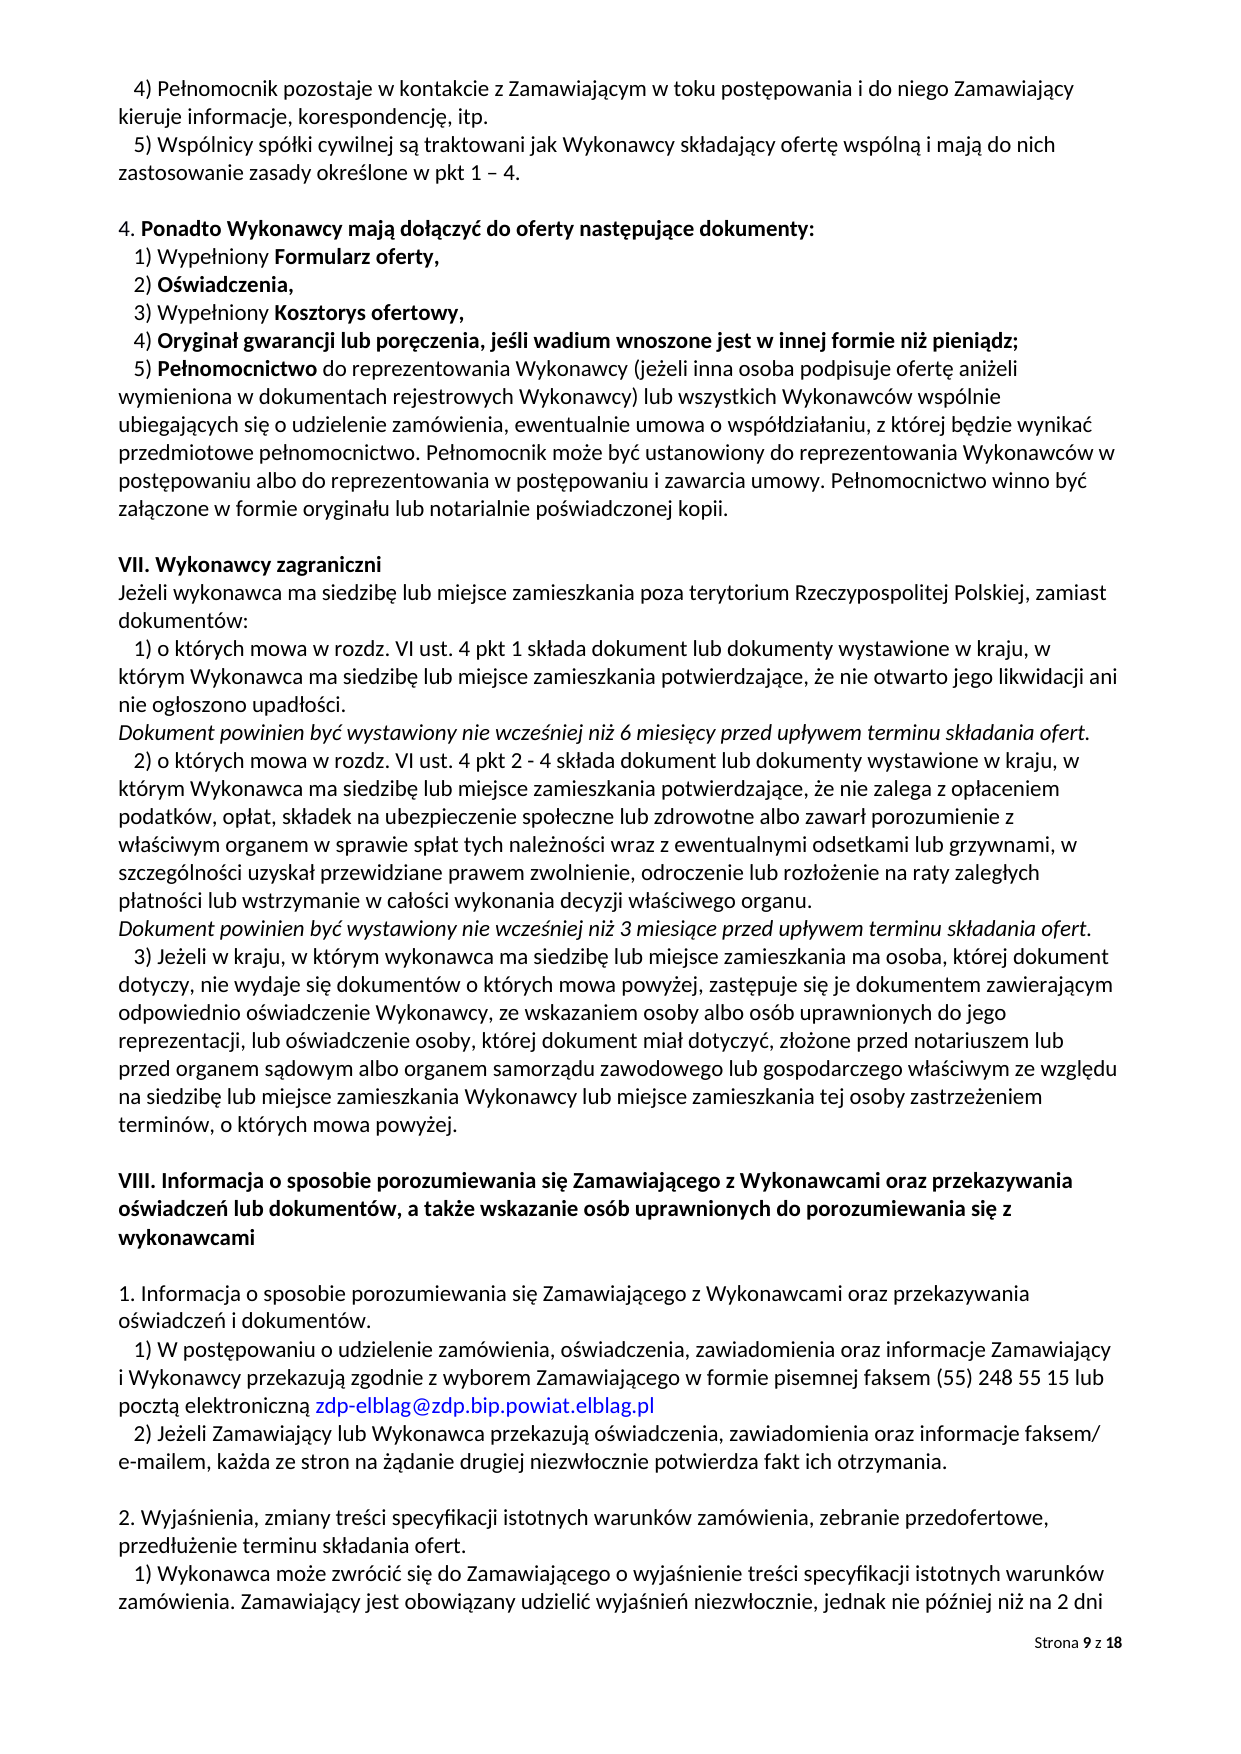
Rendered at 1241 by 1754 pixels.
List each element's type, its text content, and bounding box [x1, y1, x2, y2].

text 1) o których mowa w rozdz. VI ust. 4 pkt 1 składa dokument lub dokumenty wystawione w kraju, w którym Wykonawca ma siedzibę lub miejsce zamieszkania potwierdzające, że nie otwarto jego likwidacji ani nie ogłoszono upadłości. [118, 634, 1122, 718]
text 2) o których mowa w rozdz. VI ust. 4 pkt 2 - 4 składa dokument lub dokumenty wystawione w kraju, w którym Wykonawca ma siedzibę lub miejsce zamieszkania potwierdzające, że nie zalega z opłaceniem podatków, opłat, składek na ubezpieczenie społeczne lub zdrowotne albo zawarł porozumienie z właściwym organem w sprawie spłat tych należności wraz z ewentualnymi odsetkami lub grzywnami, w szczególności uzyskał przewidziane prawem zwolnienie, odroczenie lub rozłożenie na raty zaległych płatności lub wstrzymanie w całości wykonania decyzji właściwego organu. [118, 746, 1122, 914]
text 4) Oryginał gwarancji lub poręczenia, jeśli wadium wnoszone jest w innej formie niż pieniądz; [118, 326, 1122, 354]
text e-mailem, każda ze stron na żądanie drugiej niezwłocznie potwierdza fakt ich otrzymania. [118, 1447, 1122, 1475]
text 1) W postępowaniu o udzielenie zamówienia, oświadczenia, zawiadomienia oraz informacje Zamawiający [118, 1335, 1122, 1363]
text zastosowanie zasady określone w pkt 1 – 4. [118, 158, 1122, 186]
text Dokument powinien być wystawiony nie wcześniej niż 6 miesięcy przed upływem terminu składania ofert. [118, 718, 1122, 746]
text Dokument powinien być wystawiony nie wcześniej niż 3 miesiące przed upływem terminu składania ofert. [118, 914, 1122, 942]
text Jeżeli wykonawca ma siedzibę lub miejsce zamieszkania poza terytorium Rzeczypospolitej Polskiej, zamiast [118, 578, 1122, 606]
text 3) Wypełniony Kosztorys ofertowy, [118, 298, 1122, 326]
text 4. Ponadto Wykonawcy mają dołączyć do oferty następujące dokumenty: [118, 214, 1122, 242]
text 5) Wspólnicy spółki cywilnej są traktowani jak Wykonawcy składający ofertę wspólną i mają do nich [118, 130, 1122, 158]
text 2. Wyjaśnienia, zmiany treści specyfikacji istotnych warunków zamówienia, zebranie przedofertowe, przedłużenie terminu składania ofert. [118, 1503, 1122, 1559]
text zamówienia. Zamawiający jest obowiązany udzielić wyjaśnień niezwłocznie, jednak nie później niż na 2 dni [118, 1587, 1122, 1615]
text 4) Pełnomocnik pozostaje w kontakcie z Zamawiającym w toku postępowania i do niego Zamawiający kieruje informacje, korespondencję, itp. [118, 74, 1122, 130]
text 2) Oświadczenia, [118, 270, 1122, 298]
text 2) Jeżeli Zamawiający lub Wykonawca przekazują oświadczenia, zawiadomienia oraz informacje faksem/ [118, 1419, 1122, 1447]
text pocztą elektroniczną zdp-elblag@zdp.bip.powiat.elblag.pl [118, 1391, 1122, 1419]
text i Wykonawcy przekazują zgodnie z wyborem Zamawiającego w formie pisemnej faksem (55) 248 55 15 lub [118, 1363, 1122, 1391]
text 1) Wykonawca może zwrócić się do Zamawiającego o wyjaśnienie treści specyfikacji istotnych warunków [118, 1559, 1122, 1587]
text odpowiednio oświadczenie Wykonawcy, ze wskazaniem osoby albo osób uprawnionych do jego reprezentacji, lub oświadczenie osoby, której dokument miał dotyczyć, złożone przed notariuszem lub przed organem sądowym albo organem samorządu zawodowego lub gospodarczego właściwym ze względu na siedzibę lub miejsce zamieszkania Wykonawcy lub miejsce zamieszkania tej osoby zastrzeżeniem terminów, o których mowa powyżej. [118, 998, 1122, 1138]
text 3) Jeżeli w kraju, w którym wykonawca ma siedzibę lub miejsce zamieszkania ma osoba, której dokument dotyczy, nie wydaje się dokumentów o których mowa powyżej, zastępuje się je dokumentem zawierającym [118, 942, 1122, 998]
text 5) Pełnomocnictwo do reprezentowania Wykonawcy (jeżeli inna osoba podpisuje ofertę aniżeli wymieniona w dokumentach rejestrowych Wykonawcy) lub wszystkich Wykonawców wspólnie ubiegających się o udzielenie zamówienia, ewentualnie umowa o współdziałaniu, z której będzie wynikać przedmiotowe pełnomocnictwo. Pełnomocnik może być ustanowiony do reprezentowania Wykonawców w postępowaniu albo do reprezentowania w postępowaniu i zawarcia umowy. Pełnomocnictwo winno być załączone w formie oryginału lub notarialnie poświadczonej kopii. [118, 354, 1122, 522]
text VIII. Informacja o sposobie porozumiewania się Zamawiającego z Wykonawcami oraz przekazywania oświadczeń lub dokumentów, a także wskazanie osób uprawnionych do porozumiewania się z wykonawcami [118, 1167, 1122, 1251]
text dokumentów: [118, 606, 1122, 634]
text 1. Informacja o sposobie porozumiewania się Zamawiającego z Wykonawcami oraz przekazywania oświadczeń i dokumentów. [118, 1279, 1122, 1335]
text 1) Wypełniony Formularz oferty, [118, 242, 1122, 270]
text VII. Wykonawcy zagraniczni [118, 550, 1122, 578]
